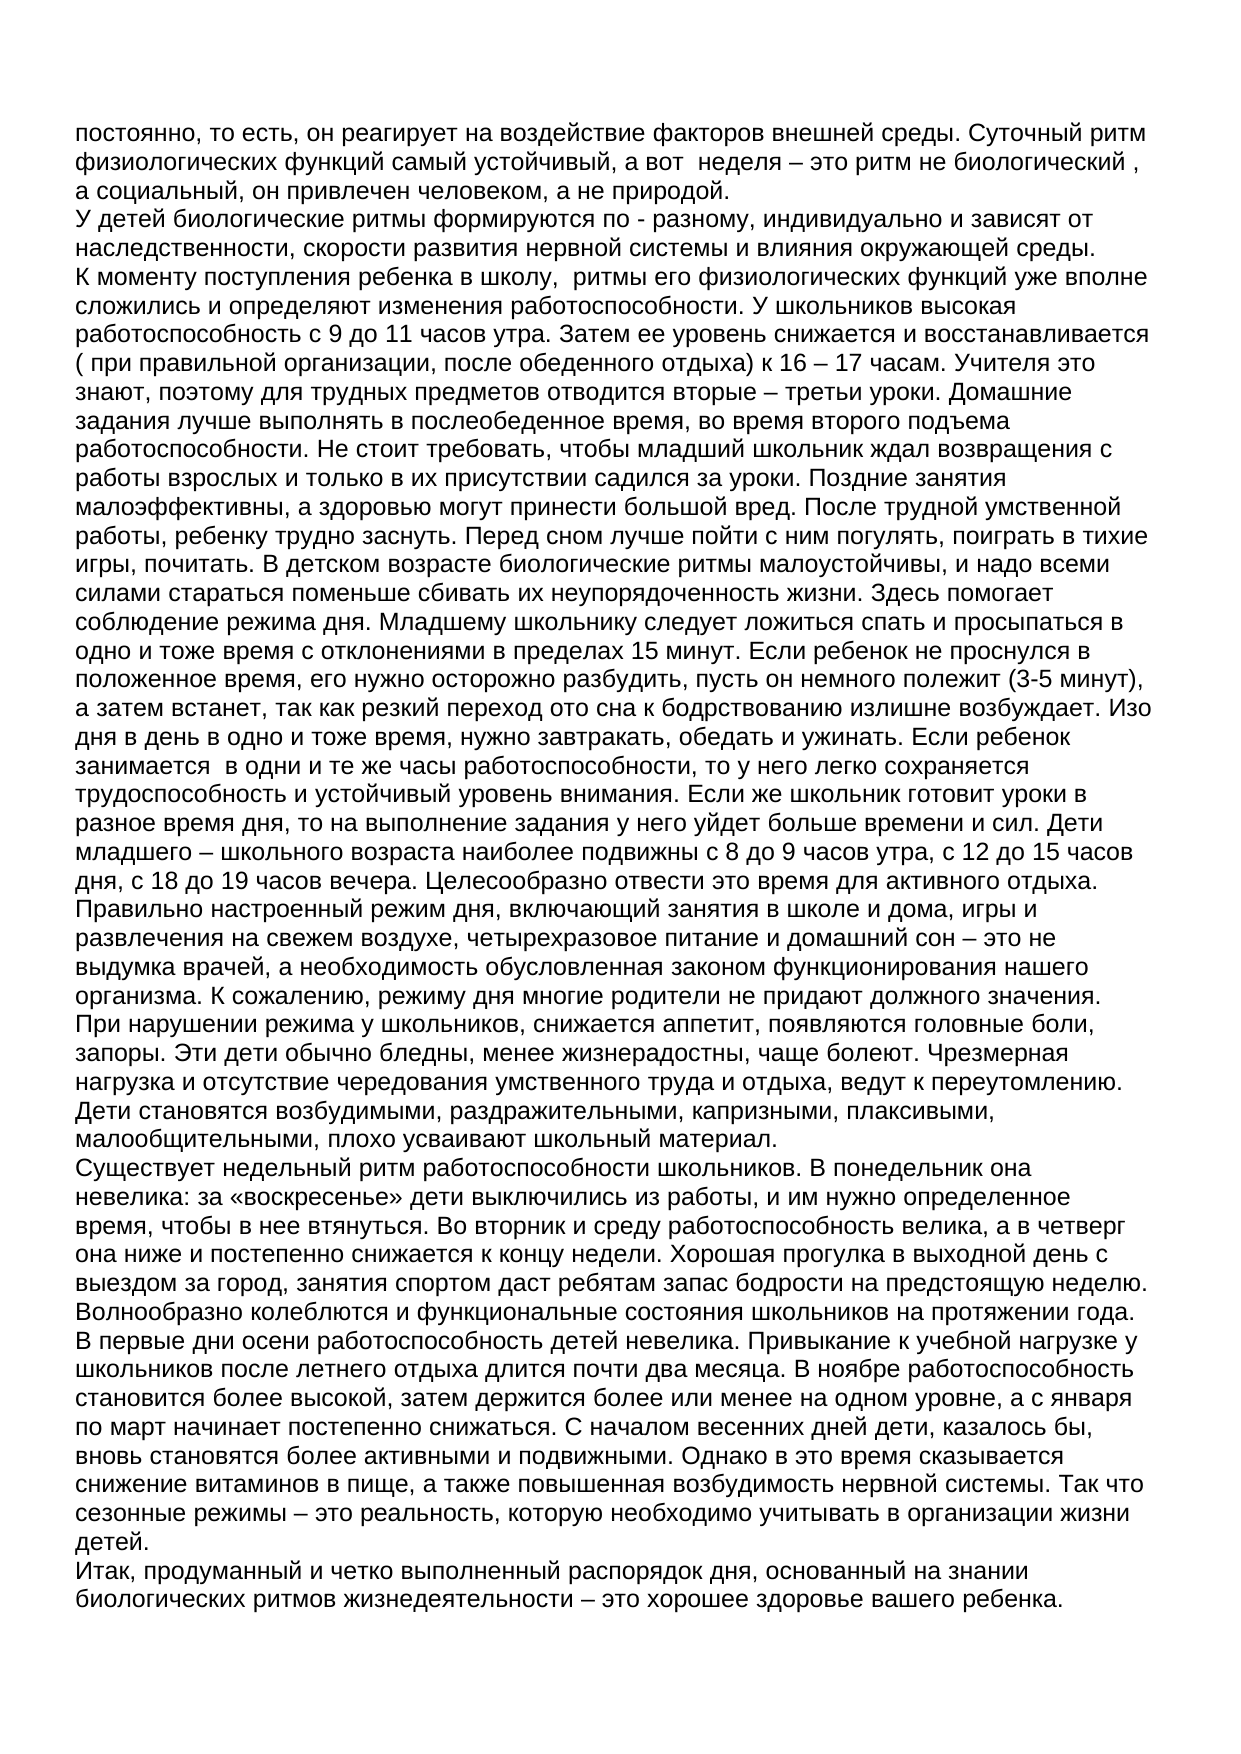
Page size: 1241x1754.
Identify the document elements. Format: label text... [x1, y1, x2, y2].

text К моменту поступления ребенка в школу, ритмы его физиологических функций уже вполне сложились и определяют изменения работоспособности. У школьников высокая работоспособность с 9 до 11 часов утра. Затем ее уровень снижается и восстанавливается ( при правильной организации, после обеденного отдыха) к 16 – 17 часам. Учителя это знают, поэтому для трудных предметов отводится вторые – третьи уроки. Домашние задания лучше выполнять в послеобеденное время, во время второго подъема работоспособности. Не стоит требовать, чтобы младший школьник ждал возвращения с работы взрослых и только в их присутствии садился за уроки. Поздние занятия малоэффективны, а здоровью могут принести большой вред. После трудной умственной работы, ребенку трудно заснуть. Перед сном лучше пойти с ним погулять, поиграть в тихие игры, почитать. В детском возрасте биологические ритмы малоустойчивы, и надо всеми силами стараться поменьше сбивать их неупорядоченность жизни. Здесь помогает соблюдение режима дня. Младшему школьнику следует ложиться спать и просыпаться в одно и тоже время с отклонениями в пределах 15 минут. Если ребенок не проснулся в положенное время, его нужно осторожно разбудить, пусть он немного полежит (3-5 минут), а затем встанет, так как резкий переход ото сна к бодрствованию излишне возбуждает. Изо дня в день в одно и тоже время, нужно завтракать, обедать и ужинать. Если ребенок занимается в одни и те же часы работоспособности, то у него легко сохраняется трудоспособность и устойчивый уровень внимания. Если же школьник готовит уроки в разное время дня, то на выполнение задания у него уйдет больше времени и сил. Дети младшего – школьного возраста наиболее подвижны с 8 до 9 часов утра, с 12 до 15 часов дня, с 18 до 19 часов вечера. Целесообразно отвести это время для активного отдыха. [75, 262, 1152, 894]
text Существует недельный ритм работоспособности школьников. В понедельник она невелика: за «воскресенье» дети выключились из работы, и им нужно определенное время, чтобы в нее втянуться. Во вторник и среду работоспособность велика, а в четверг она ниже и постепенно снижается к концу недели. Хорошая прогулка в выходной день с выездом за город, занятия спортом даст ребятам запас бодрости на предстоящую неделю. Волнообразно колеблются и функциональные состояния школьников на протяжении года. В первые дни осени работоспособность детей невелика. Привыкание к учебной нагрузке у школьников после летнего отдыха длится почти два месяца. В ноябре работоспособность становится более высокой, затем держится более или менее на одном уровне, а с января по март начинает постепенно снижаться. С началом весенних дней дети, казалось бы, вновь становятся более активными и подвижными. Однако в это время сказывается снижение витаминов в пище, а также повышенная возбудимость нервной системы. Так что сезонные режимы – это реальность, которую необходимо учитывать в организации жизни детей. [75, 1153, 1152, 1556]
text Итак, продуманный и четко выполненный распорядок дня, основанный на знании биологических ритмов жизнедеятельности – это хорошее здоровье вашего ребенка. [75, 1556, 1152, 1613]
text Правильно настроенный режим дня, включающий занятия в школе и дома, игры и развлечения на свежем воздухе, четырехразовое питание и домашний сон – это не выдумка врачей, а необходимость обусловленная законом функционирования нашего организма. К сожалению, режиму дня многие родители не придают должного значения. При нарушении режима у школьников, снижается аппетит, появляются головные боли, запоры. Эти дети обычно бледны, менее жизнерадостны, чаще болеют. Чрезмерная нагрузка и отсутствие чередования умственного труда и отдыха, ведут к переутомлению. Дети становятся возбудимыми, раздражительными, капризными, плаксивыми, малообщительными, плохо усваивают школьный материал. [75, 894, 1152, 1153]
text постоянно, то есть, он реагирует на воздействие факторов внешней среды. Суточный ритм физиологических функций самый устойчивый, а вот неделя – это ритм не биологический , а социальный, он привлечен человеком, а не природой. [75, 118, 1152, 204]
text У детей биологические ритмы формируются по - разному, индивидуально и зависят от наследственности, скорости развития нервной системы и влияния окружающей среды. [75, 204, 1152, 262]
